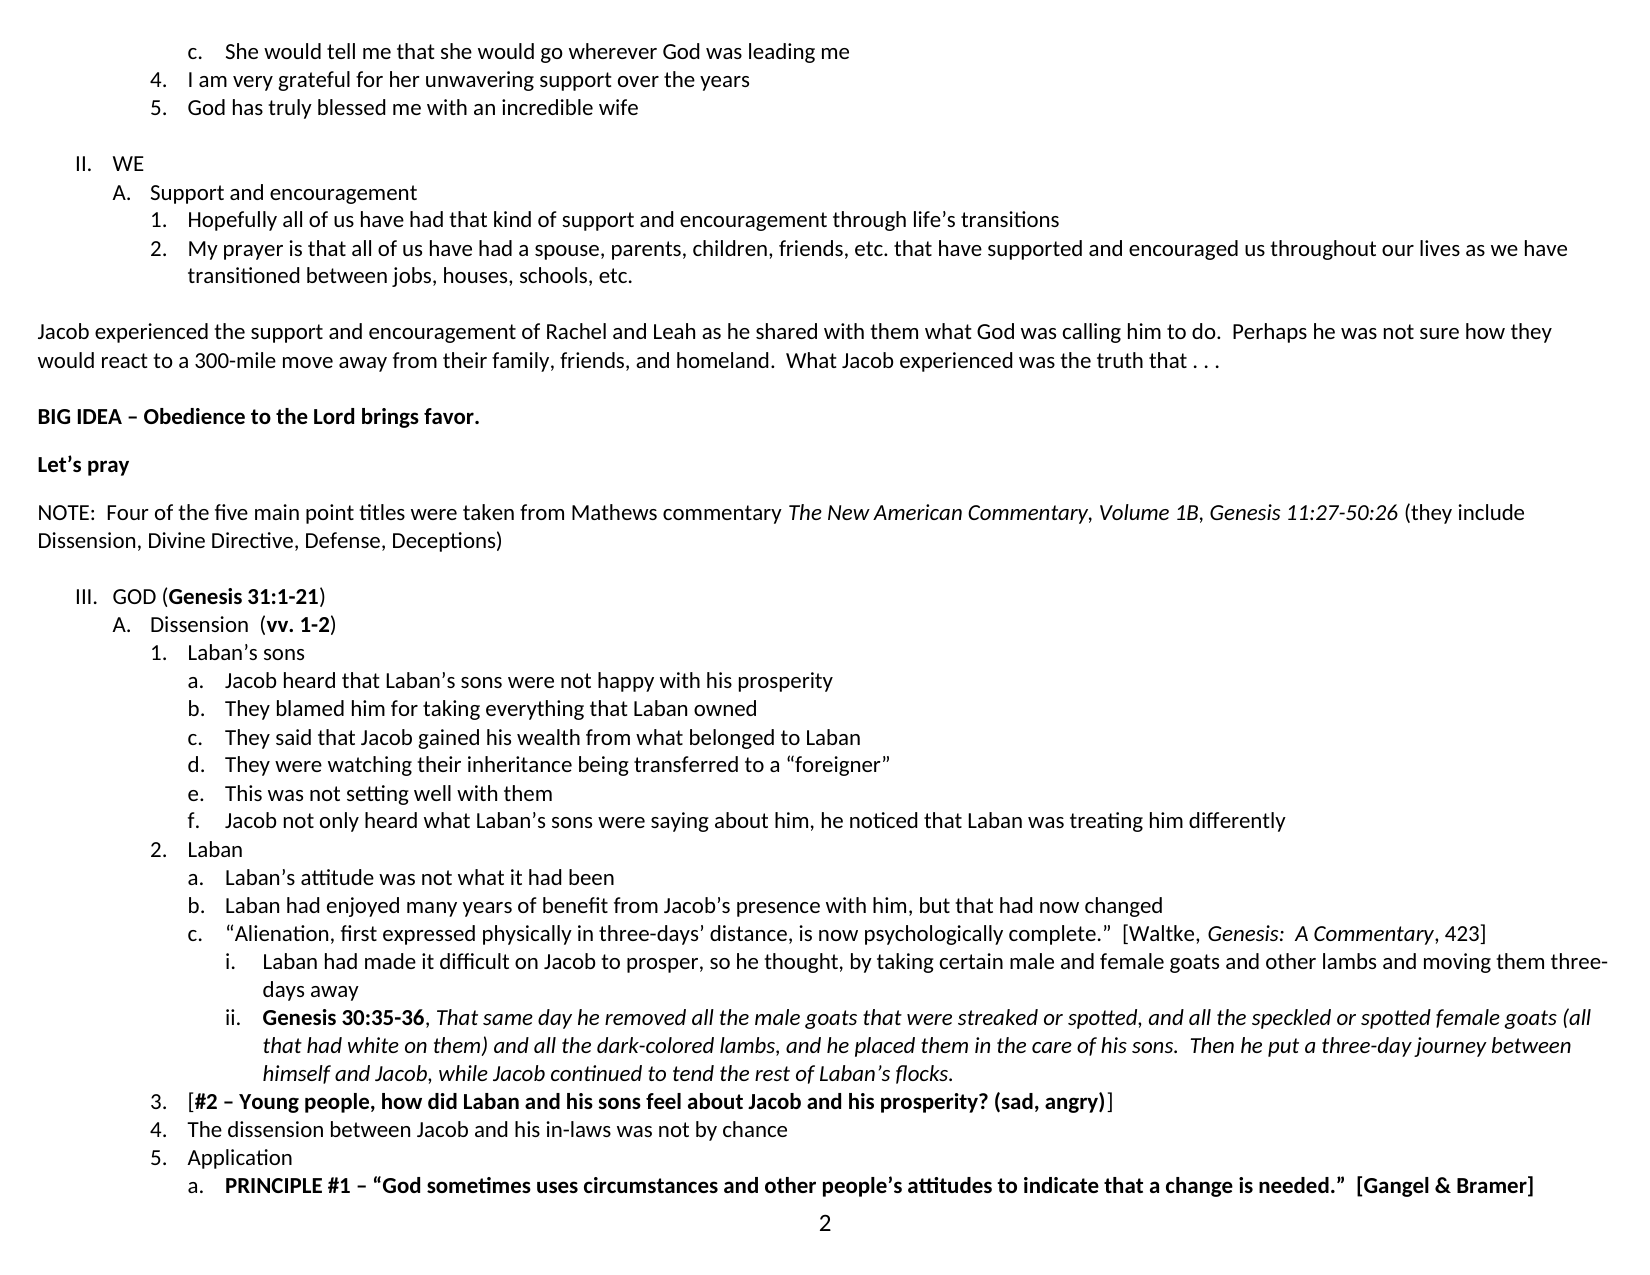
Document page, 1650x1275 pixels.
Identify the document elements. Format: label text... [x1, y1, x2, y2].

list They were watching their inheritance being transferred to a “foreigner” [187, 751, 1612, 779]
list “Alienation, first expressed physically in three-days’ distance, is now psychologically complete.” [Waltke, Genesis: A Commentary, 423] [187, 919, 1612, 947]
list WE [75, 149, 1612, 178]
list They blamed him for taking everything that Laban owned [187, 694, 1612, 723]
list Genesis 30:35-36, That same day he removed all the male goats that were streaked or spotted, and all the speckled or spotted female goats (all that had white on them) and all the dark-colored lambs, and he placed them in the care of his sons. Then he put a three-day journey between himself and Jacob, while Jacob continued to tend the rest of Laban’s flocks. [225, 1003, 1612, 1087]
list Application [150, 1143, 1612, 1171]
list Support and encouragement [112, 178, 1612, 206]
text BIG IDEA – Obedience to the Lord brings favor. [37, 402, 1612, 430]
list God has truly blessed me with an incredible wife [150, 93, 1612, 122]
list The dissension between Jacob and his in-laws was not by chance [150, 1115, 1612, 1143]
list Dissension (vv. 1-2) [112, 611, 1612, 638]
list My prayer is that all of us have had a spouse, parents, children, friends, etc. that have supported and encouraged us throughout our lives as we have transitioned between jobs, houses, schools, etc. [150, 234, 1612, 290]
list This was not setting well with them [187, 779, 1612, 807]
list Laban had made it difficult on Jacob to prosper, so he thought, by taking certain male and female goats and other lambs and moving them three-days away [225, 947, 1612, 1003]
list Laban’s sons [150, 638, 1612, 667]
list [#2 – Young people, how did Laban and his sons feel about Jacob and his prosperity? (sad, angry)] [150, 1087, 1612, 1115]
list She would tell me that she would go wherever God was leading me [187, 37, 1612, 66]
list Jacob heard that Laban’s sons were not happy with his prosperity [187, 667, 1612, 694]
list They said that Jacob gained his wealth from what belonged to Laban [187, 723, 1612, 751]
list PRINCIPLE #1 – “God sometimes uses circumstances and other people’s attitudes to indicate that a change is needed.” [Gangel & Bramer] [187, 1171, 1612, 1199]
list Hopefully all of us have had that kind of support and encouragement through life’s transitions [150, 206, 1612, 234]
text Jacob experienced the support and encouragement of Rachel and Leah as he shared with them what God was calling him to do. Perhaps he was not sure how they would react to a 300-mile move away from their family, friends, and homeland. What Jacob experienced was the truth that . . . [37, 318, 1612, 374]
list Laban had enjoyed many years of benefit from Jacob’s presence with him, but that had now changed [187, 891, 1612, 919]
list Laban’s attitude was not what it had been [187, 863, 1612, 891]
list Laban [150, 835, 1612, 863]
list I am very grateful for her unwavering support over the years [150, 66, 1612, 93]
list Jacob not only heard what Laban’s sons were saying about him, he noticed that Laban was treating him differently [187, 807, 1612, 835]
text NOTE: Four of the five main point titles were taken from Mathews commentary The New American Commentary, Volume 1B, Genesis 11:27-50:26 (they include Dissension, Divine Directive, Defense, Deceptions) [37, 498, 1612, 554]
list GOD (Genesis 31:1-21) [75, 582, 1612, 611]
text Let’s pray [37, 450, 1612, 478]
